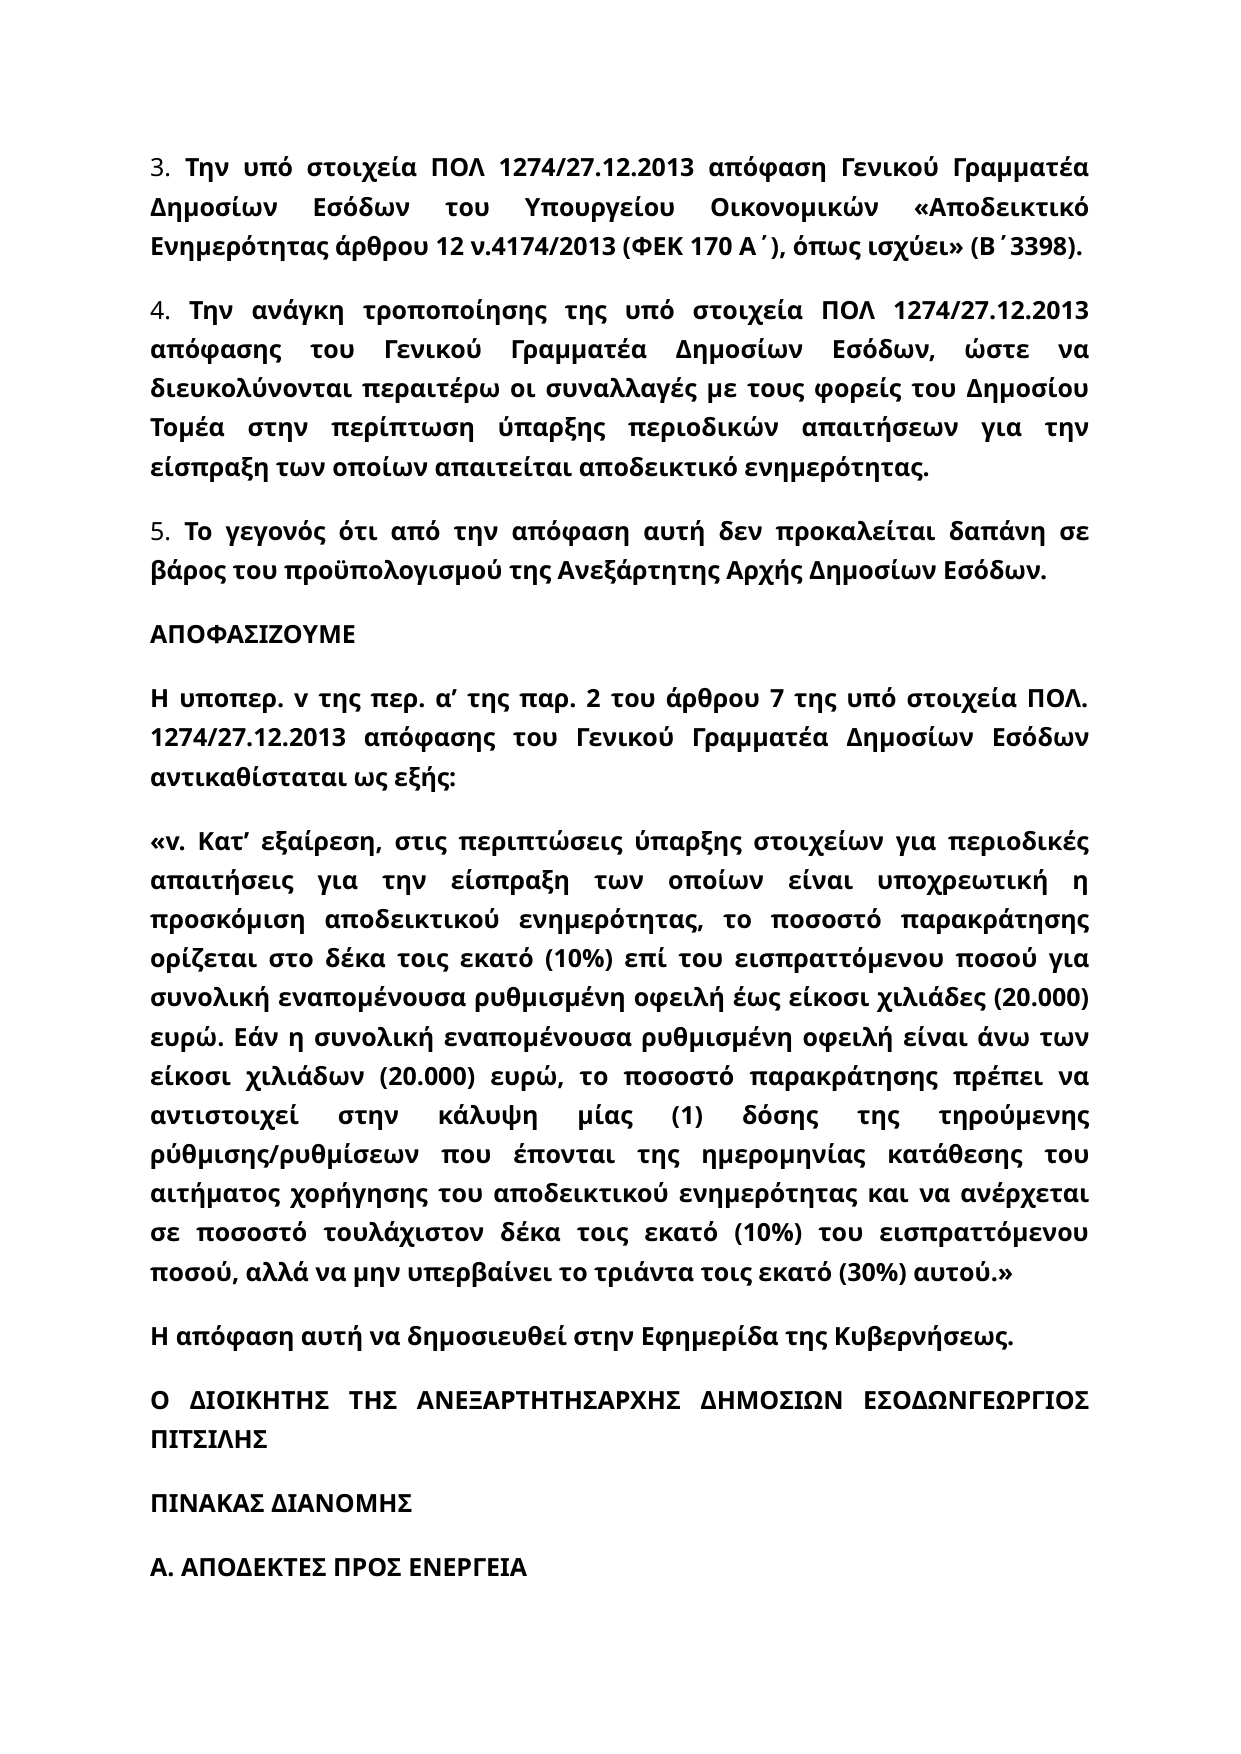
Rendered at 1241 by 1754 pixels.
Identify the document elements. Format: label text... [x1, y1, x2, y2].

text Η υποπερ. v της περ. α’ της παρ. 2 του άρθρου 7 της υπό στοιχεία ΠΟΛ. 1274/27.12.2013 απόφασης του Γενικού Γραμματέα Δημοσίων Εσόδων αντικαθίσταται ως εξής: [150, 681, 1090, 793]
text ΠΙΝΑΚΑΣ ΔΙΑΝΟΜΗΣ [150, 1486, 1090, 1520]
text 4. Την ανάγκη τροποποίησης της υπό στοιχεία ΠΟΛ 1274/27.12.2013 απόφασης του Γενικού Γραμματέα Δημοσίων Εσόδων, ώστε να διευκολύνονται περαιτέρω οι συναλλαγές με τους φορείς του Δημοσίου Τομέα στην περίπτωση ύπαρξης περιοδικών απαιτήσεων για την είσπραξη των οποίων απαιτείται αποδεικτικό ενημερότητας. [150, 292, 1090, 483]
text 3. Την υπό στοιχεία ΠΟΛ 1274/27.12.2013 απόφαση Γενικού Γραμματέα Δημοσίων Εσόδων του Υπουργείου Οικονομικών «Αποδεικτικό Ενημερότητας άρθρου 12 ν.4174/2013 (ΦΕΚ 170 Α΄), όπως ισχύει» (Β΄3398). [150, 150, 1090, 262]
text Ο ΔΙΟΙΚΗΤΗΣ ΤΗΣ ΑΝΕΞΑΡΤΗΤΗΣΑΡΧΗΣ ΔΗΜΟΣΙΩΝ ΕΣΟΔΩΝΓΕΩΡΓΙΟΣ ΠΙΤΣΙΛΗΣ [150, 1382, 1090, 1456]
text 5. Το γεγονός ότι από την απόφαση αυτή δεν προκαλείται δαπάνη σε βάρος του προϋπολογισμού της Ανεξάρτητης Αρχής Δημοσίων Εσόδων. [150, 513, 1090, 587]
text ΑΠΟΦΑΣΙΖΟΥΜΕ [150, 617, 1090, 651]
text Α. ΑΠΟΔΕΚΤΕΣ ΠΡΟΣ ΕΝΕΡΓΕΙΑ [150, 1550, 1090, 1584]
text Η απόφαση αυτή να δημοσιευθεί στην Εφημερίδα της Κυβερνήσεως. [150, 1318, 1090, 1352]
text «v. Κατ’ εξαίρεση, στις περιπτώσεις ύπαρξης στοιχείων για περιοδικές απαιτήσεις για την είσπραξη των οποίων είναι υποχρεωτική η προσκόμιση αποδεικτικού ενημερότητας, το ποσοστό παρακράτησης ορίζεται στο δέκα τοις εκατό (10%) επί του εισπραττόμενου ποσού για συνολική εναπομένουσα ρυθμισμένη οφειλή έως είκοσι χιλιάδες (20.000) ευρώ. Εάν η συνολική εναπομένουσα ρυθμισμένη οφειλή είναι άνω των είκοσι χιλιάδων (20.000) ευρώ, το ποσοστό παρακράτησης πρέπει να αντιστοιχεί στην κάλυψη μίας (1) δόσης της τηρούμενης ρύθμισης/ρυθμίσεων που έπονται της ημερομηνίας κατάθεσης του αιτήματος χορήγησης του αποδεικτικού ενημερότητας και να ανέρχεται σε ποσοστό τουλάχιστον δέκα τοις εκατό (10%) του εισπραττόμενου ποσού, αλλά να μην υπερβαίνει το τριάντα τοις εκατό (30%) αυτού.» [150, 823, 1090, 1288]
